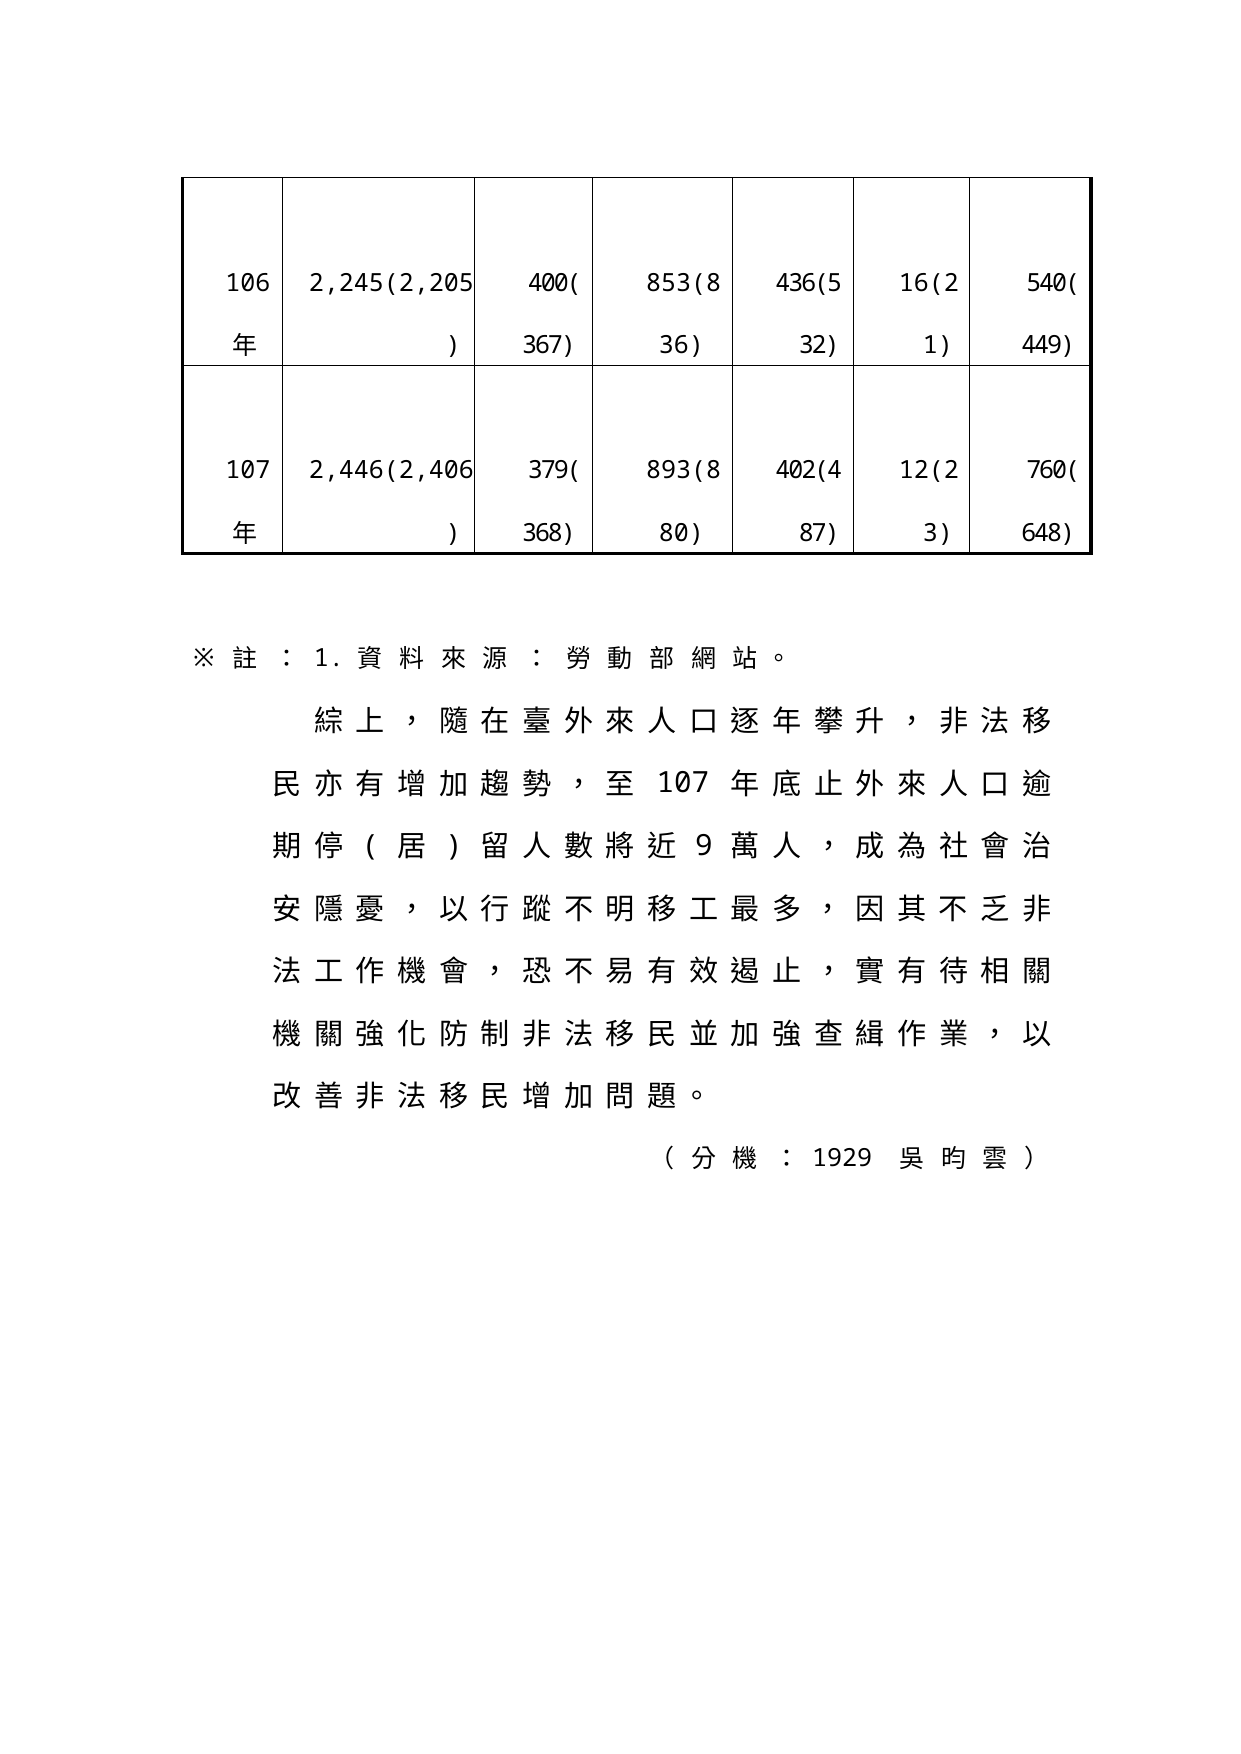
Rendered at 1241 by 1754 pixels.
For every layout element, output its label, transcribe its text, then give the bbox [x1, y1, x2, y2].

table_cell 853(836) [593, 178, 732, 365]
table_cell 107年 [184, 366, 282, 552]
table_cell 2,245(2,205) [283, 178, 474, 365]
text ※註：1.資料來源：勞動部網站。 [183, 615, 1058, 677]
table_cell 436(532) [733, 178, 853, 365]
table_cell 379(368) [475, 366, 592, 552]
table_cell 12(23) [854, 366, 969, 552]
table_cell 16(21) [854, 178, 969, 365]
table_cell 540(449) [970, 178, 1089, 365]
table_cell 402(487) [733, 366, 853, 552]
table_cell 106年 [184, 178, 282, 365]
table_cell 893(880) [593, 366, 732, 552]
table_cell 760(648) [970, 366, 1089, 552]
table_cell 400(367) [475, 178, 592, 365]
table_cell 2,446(2,406) [283, 366, 474, 552]
text （分機：1929 吳昀雲） [183, 1115, 1058, 1177]
text 綜上，隨在臺外來人口逐年攀升，非法移民亦有增加趨勢，至107年底止外來人口逾期停(居)留人數將近9萬人，成為社會治安隱憂，以行蹤不明移工最多，因其不乏非法工作機會，恐不易有效遏止，實有待相關機關強化防制非法移民並加強查緝作業，以改善非法移民增加問題。 [242, 677, 1058, 1115]
